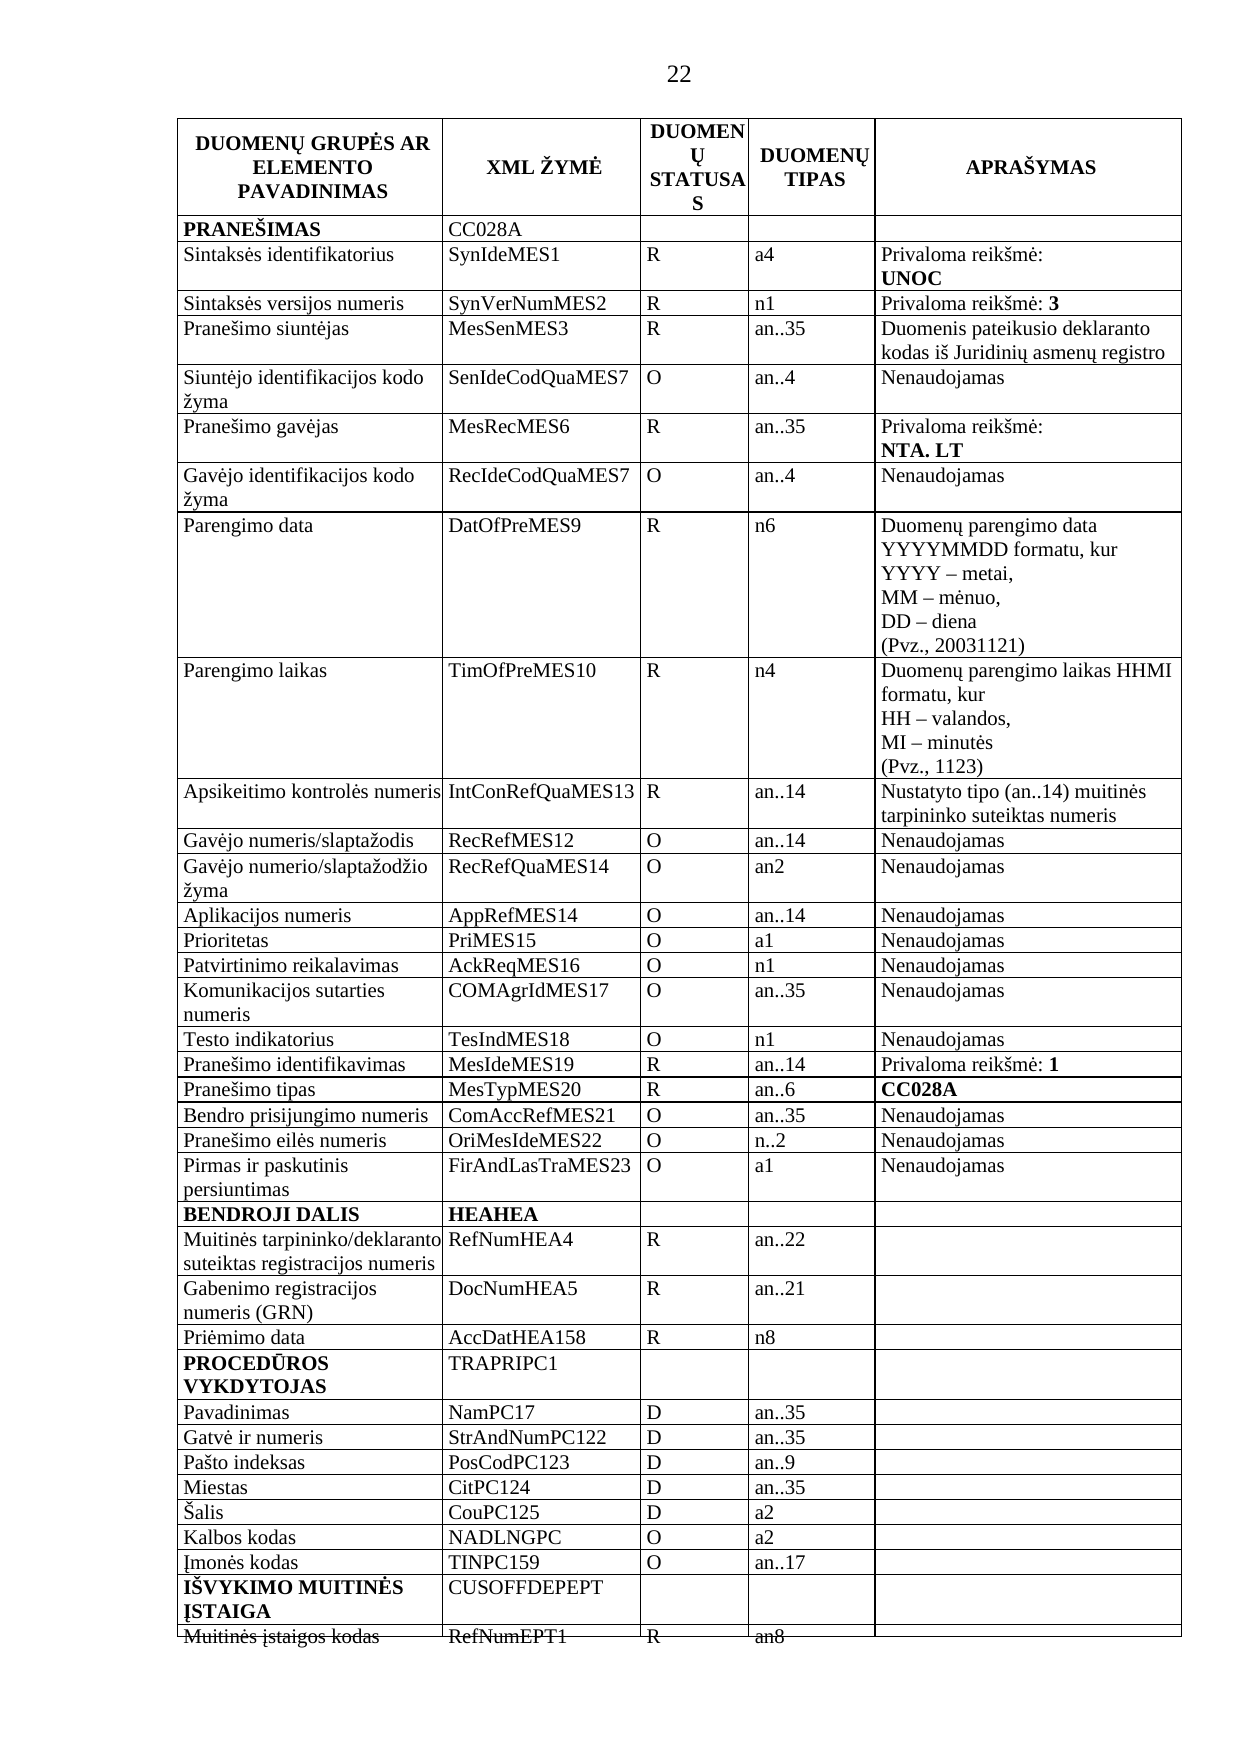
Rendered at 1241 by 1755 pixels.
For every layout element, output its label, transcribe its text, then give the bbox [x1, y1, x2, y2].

table_cell Privaloma reikšmė: 1 [876, 1052, 1181, 1076]
table_cell AccDatHEA158 [443, 1325, 640, 1349]
table_cell IntConRefQuaMES13 [443, 779, 640, 827]
table_cell Privaloma reikšmė: UNOC [876, 242, 1181, 290]
table_cell DocNumHEA5 [443, 1276, 640, 1324]
table_cell an..35 [749, 1425, 874, 1449]
table_cell R [641, 1325, 748, 1349]
table_cell D [641, 1450, 748, 1474]
table_cell [641, 1350, 748, 1398]
table_cell O [641, 463, 748, 511]
table_cell Pranešimo siuntėjas [178, 316, 442, 364]
table_cell SynIdeMES1 [443, 242, 640, 290]
table_cell Gavėjo identifikacijos kodo žyma [178, 463, 442, 511]
table_cell an..35 [749, 316, 874, 364]
table_cell O [641, 829, 748, 852]
table_cell Miestas [178, 1475, 442, 1499]
table_cell Nenaudojamas [876, 854, 1181, 902]
table_cell [876, 1350, 1181, 1398]
table_cell Šalis [178, 1500, 442, 1524]
table_cell RefNumEPT1 [443, 1625, 640, 1636]
table_cell a2 [749, 1525, 874, 1549]
table_cell O [641, 953, 748, 977]
table_cell an..14 [749, 903, 874, 927]
table_cell PosCodPC123 [443, 1450, 640, 1474]
table_cell [876, 1575, 1181, 1623]
table_cell [876, 216, 1181, 241]
table_cell MesTypMES20 [443, 1078, 640, 1101]
table_cell Duomenų parengimo laikas HHMI formatu, kur HH – valandos, MI – minutės (Pvz., 1123) [876, 658, 1181, 778]
table_cell Parengimo data [178, 513, 442, 657]
table_cell an..4 [749, 365, 874, 413]
table_cell Nenaudojamas [876, 1027, 1181, 1051]
table_cell Nenaudojamas [876, 903, 1181, 927]
table_cell an..14 [749, 829, 874, 852]
table_cell Nenaudojamas [876, 1103, 1181, 1127]
table_cell Nenaudojamas [876, 829, 1181, 852]
table_cell SenIdeCodQuaMES7 [443, 365, 640, 413]
table_cell Muitinės įstaigos kodas [178, 1625, 442, 1636]
table_header DUOMENŲ TIPAS [749, 119, 874, 215]
table_cell Sintaksės versijos numeris [178, 291, 442, 315]
table_cell Duomenų parengimo data YYYYMMDD formatu, kur YYYY – metai, MM – mėnuo, DD – diena (Pvz., 20031121) [876, 513, 1181, 657]
table_cell [876, 1550, 1181, 1574]
table_cell R [641, 1078, 748, 1101]
table_cell MesRecMES6 [443, 414, 640, 462]
table_cell NADLNGPC [443, 1525, 640, 1549]
table_cell n1 [749, 291, 874, 315]
table_cell [876, 1400, 1181, 1424]
table_cell Gavėjo numerio/slaptažodžio žyma [178, 854, 442, 902]
table_cell Nenaudojamas [876, 1128, 1181, 1152]
table_header DUOMENŲ GRUPĖS AR ELEMENTO PAVADINIMAS [178, 119, 442, 215]
table_cell an..35 [749, 414, 874, 462]
table_cell Įmonės kodas [178, 1550, 442, 1574]
table_cell [641, 1575, 748, 1623]
table_cell n8 [749, 1325, 874, 1349]
table_cell RecRefQuaMES14 [443, 854, 640, 902]
table_cell O [641, 1153, 748, 1201]
table_cell Gabenimo registracijos numeris (GRN) [178, 1276, 442, 1324]
table_cell an..9 [749, 1450, 874, 1474]
table_cell Pirmas ir paskutinis persiuntimas [178, 1153, 442, 1201]
table_cell TINPC159 [443, 1550, 640, 1574]
table_cell MesIdeMES19 [443, 1052, 640, 1076]
table_cell n6 [749, 513, 874, 657]
table_cell Muitinės tarpininko/deklaranto suteiktas registracijos numeris [178, 1227, 442, 1275]
table_cell n1 [749, 1027, 874, 1051]
table_cell [749, 216, 874, 241]
table_cell COMAgrIdMES17 [443, 978, 640, 1026]
table_cell an..14 [749, 1052, 874, 1076]
table_cell RefNumHEA4 [443, 1227, 640, 1275]
table_cell R [641, 658, 748, 778]
table_cell O [641, 1128, 748, 1152]
table_cell Nenaudojamas [876, 978, 1181, 1026]
table_cell R [641, 779, 748, 827]
table_cell R [641, 513, 748, 657]
table_cell FirAndLasTraMES23 [443, 1153, 640, 1201]
table_cell [749, 1575, 874, 1623]
table_cell n1 [749, 953, 874, 977]
table_cell Privaloma reikšmė: 3 [876, 291, 1181, 315]
table_cell Duomenis pateikusio deklaranto kodas iš Juridinių asmenų registro [876, 316, 1181, 364]
table_cell Pavadinimas [178, 1400, 442, 1424]
table_cell SynVerNumMES2 [443, 291, 640, 315]
table_cell an..35 [749, 1475, 874, 1499]
table_cell [876, 1450, 1181, 1474]
table_cell an8 [749, 1625, 874, 1636]
table_cell an..35 [749, 1400, 874, 1424]
table_cell D [641, 1500, 748, 1524]
table_cell an..17 [749, 1550, 874, 1574]
table_cell Nenaudojamas [876, 1153, 1181, 1201]
table_cell PriMES15 [443, 928, 640, 952]
table_cell Gavėjo numeris/slaptažodis [178, 829, 442, 852]
table_cell [749, 1350, 874, 1398]
table_cell Sintaksės identifikatorius [178, 242, 442, 290]
table_cell Pašto indeksas [178, 1450, 442, 1474]
table_cell Komunikacijos sutarties numeris [178, 978, 442, 1026]
table_cell R [641, 242, 748, 290]
table_cell n..2 [749, 1128, 874, 1152]
table_cell TimOfPreMES10 [443, 658, 640, 778]
table_cell [876, 1525, 1181, 1549]
table_cell Pranešimo identifikavimas [178, 1052, 442, 1076]
table_cell AckReqMES16 [443, 953, 640, 977]
table_cell an..35 [749, 978, 874, 1026]
table_cell O [641, 903, 748, 927]
table_cell [876, 1475, 1181, 1499]
table_cell n4 [749, 658, 874, 778]
table_cell D [641, 1400, 748, 1424]
table_cell CC028A [443, 216, 640, 241]
table_cell an..22 [749, 1227, 874, 1275]
table_cell DatOfPreMES9 [443, 513, 640, 657]
table_cell AppRefMES14 [443, 903, 640, 927]
table_cell an..4 [749, 463, 874, 511]
table_cell Prioritetas [178, 928, 442, 952]
table_cell [876, 1425, 1181, 1449]
table_cell CUSOFFDEPEPT [443, 1575, 640, 1623]
table_cell Nenaudojamas [876, 953, 1181, 977]
table_cell [876, 1227, 1181, 1275]
table_cell an..35 [749, 1103, 874, 1127]
table_cell Testo indikatorius [178, 1027, 442, 1051]
table_cell Gatvė ir numeris [178, 1425, 442, 1449]
table_cell R [641, 1052, 748, 1076]
table_cell R [641, 414, 748, 462]
table_cell O [641, 1027, 748, 1051]
table_cell TRAPRIPC1 [443, 1350, 640, 1398]
table_cell BENDROJI DALIS [178, 1202, 442, 1226]
table_cell CitPC124 [443, 1475, 640, 1499]
table_cell an..14 [749, 779, 874, 827]
table_cell [876, 1276, 1181, 1324]
table_cell Pranešimo tipas [178, 1078, 442, 1101]
table_cell PRANEŠIMAS [178, 216, 442, 241]
table_cell CC028A [876, 1078, 1181, 1101]
table_cell Siuntėjo identifikacijos kodo žyma [178, 365, 442, 413]
table_cell [876, 1202, 1181, 1226]
table_cell HEAHEA [443, 1202, 640, 1226]
table_cell an..6 [749, 1078, 874, 1101]
table_cell [876, 1625, 1181, 1636]
table_cell [876, 1500, 1181, 1524]
table_cell R [641, 1276, 748, 1324]
table_cell [641, 1202, 748, 1226]
table_cell R [641, 1625, 748, 1636]
table_cell ComAccRefMES21 [443, 1103, 640, 1127]
table_cell an2 [749, 854, 874, 902]
table_cell O [641, 978, 748, 1026]
table_cell Priėmimo data [178, 1325, 442, 1349]
table_cell Apsikeitimo kontrolės numeris [178, 779, 442, 827]
table_cell R [641, 1227, 748, 1275]
table_cell Nenaudojamas [876, 928, 1181, 952]
table_cell RecRefMES12 [443, 829, 640, 852]
table_cell O [641, 365, 748, 413]
table_cell TesIndMES18 [443, 1027, 640, 1051]
table_cell NamPC17 [443, 1400, 640, 1424]
table_cell Nenaudojamas [876, 463, 1181, 511]
table_cell RecIdeCodQuaMES7 [443, 463, 640, 511]
table_cell Aplikacijos numeris [178, 903, 442, 927]
table_cell Kalbos kodas [178, 1525, 442, 1549]
table_header XML ŽYMĖ [443, 119, 640, 215]
table_cell D [641, 1475, 748, 1499]
table_cell [641, 216, 748, 241]
table_cell O [641, 854, 748, 902]
table_cell [749, 1202, 874, 1226]
table_cell an..21 [749, 1276, 874, 1324]
table_cell D [641, 1425, 748, 1449]
table_cell [876, 1325, 1181, 1349]
table_cell a4 [749, 242, 874, 290]
table_cell O [641, 928, 748, 952]
table_cell a1 [749, 1153, 874, 1201]
table_cell OriMesIdeMES22 [443, 1128, 640, 1152]
table_cell O [641, 1103, 748, 1127]
table_cell Patvirtinimo reikalavimas [178, 953, 442, 977]
table_cell O [641, 1550, 748, 1574]
table_cell Nustatyto tipo (an..14) muitinės tarpininko suteiktas numeris [876, 779, 1181, 827]
table_cell a2 [749, 1500, 874, 1524]
table_cell a1 [749, 928, 874, 952]
table_cell MesSenMES3 [443, 316, 640, 364]
table_header DUOMENŲ STATUSAS [641, 119, 748, 215]
table_cell R [641, 291, 748, 315]
table_cell Pranešimo gavėjas [178, 414, 442, 462]
table_cell O [641, 1525, 748, 1549]
table_cell R [641, 316, 748, 364]
table_cell Pranešimo eilės numeris [178, 1128, 442, 1152]
table_cell Parengimo laikas [178, 658, 442, 778]
table_cell Privaloma reikšmė: NTA. LT [876, 414, 1181, 462]
table_cell IŠVYKIMO MUITINĖS ĮSTAIGA [178, 1575, 442, 1623]
table_cell CouPC125 [443, 1500, 640, 1524]
table_cell Bendro prisijungimo numeris [178, 1103, 442, 1127]
table_cell StrAndNumPC122 [443, 1425, 640, 1449]
table_cell Nenaudojamas [876, 365, 1181, 413]
table_cell PROCEDŪROS VYKDYTOJAS [178, 1350, 442, 1398]
table_header APRAŠYMAS [876, 119, 1181, 215]
